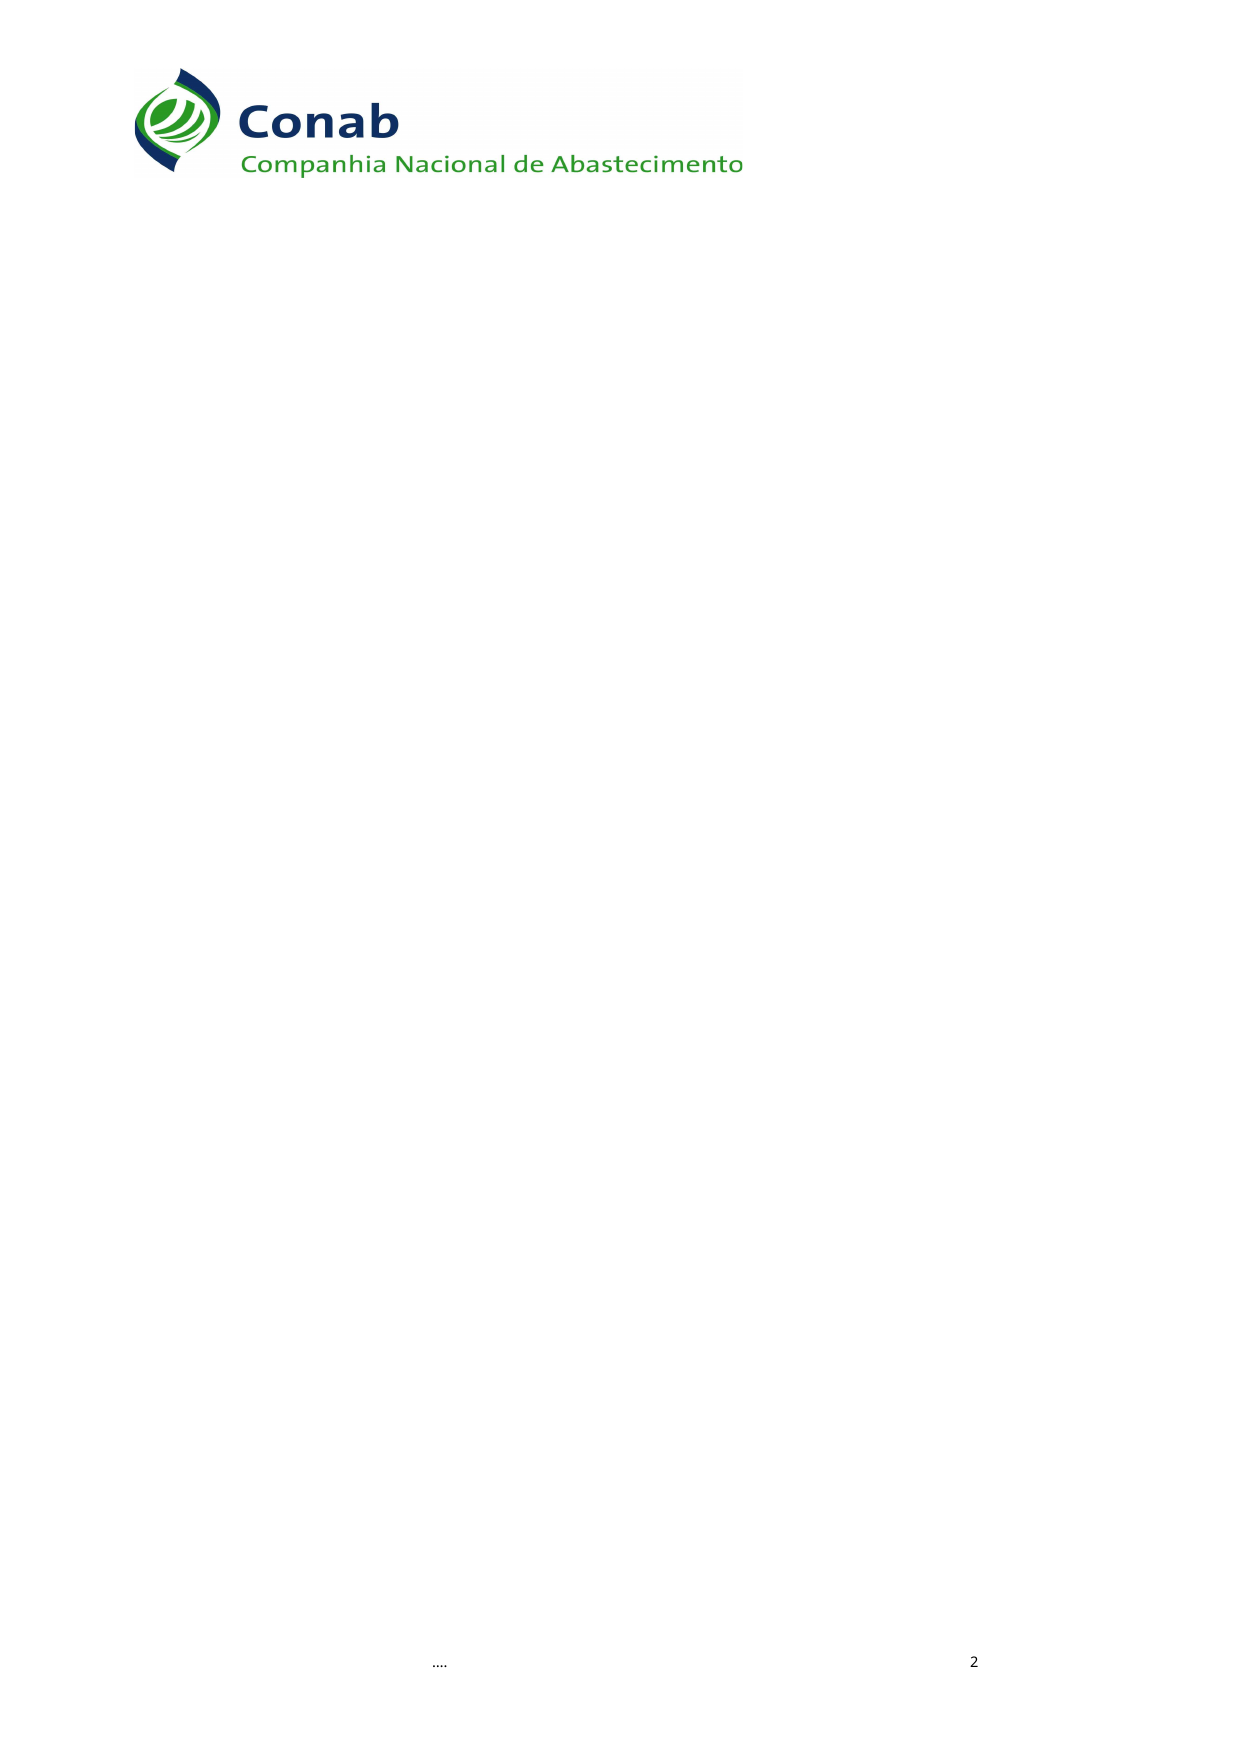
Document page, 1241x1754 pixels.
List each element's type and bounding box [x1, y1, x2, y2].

picture [134, 68, 743, 178]
